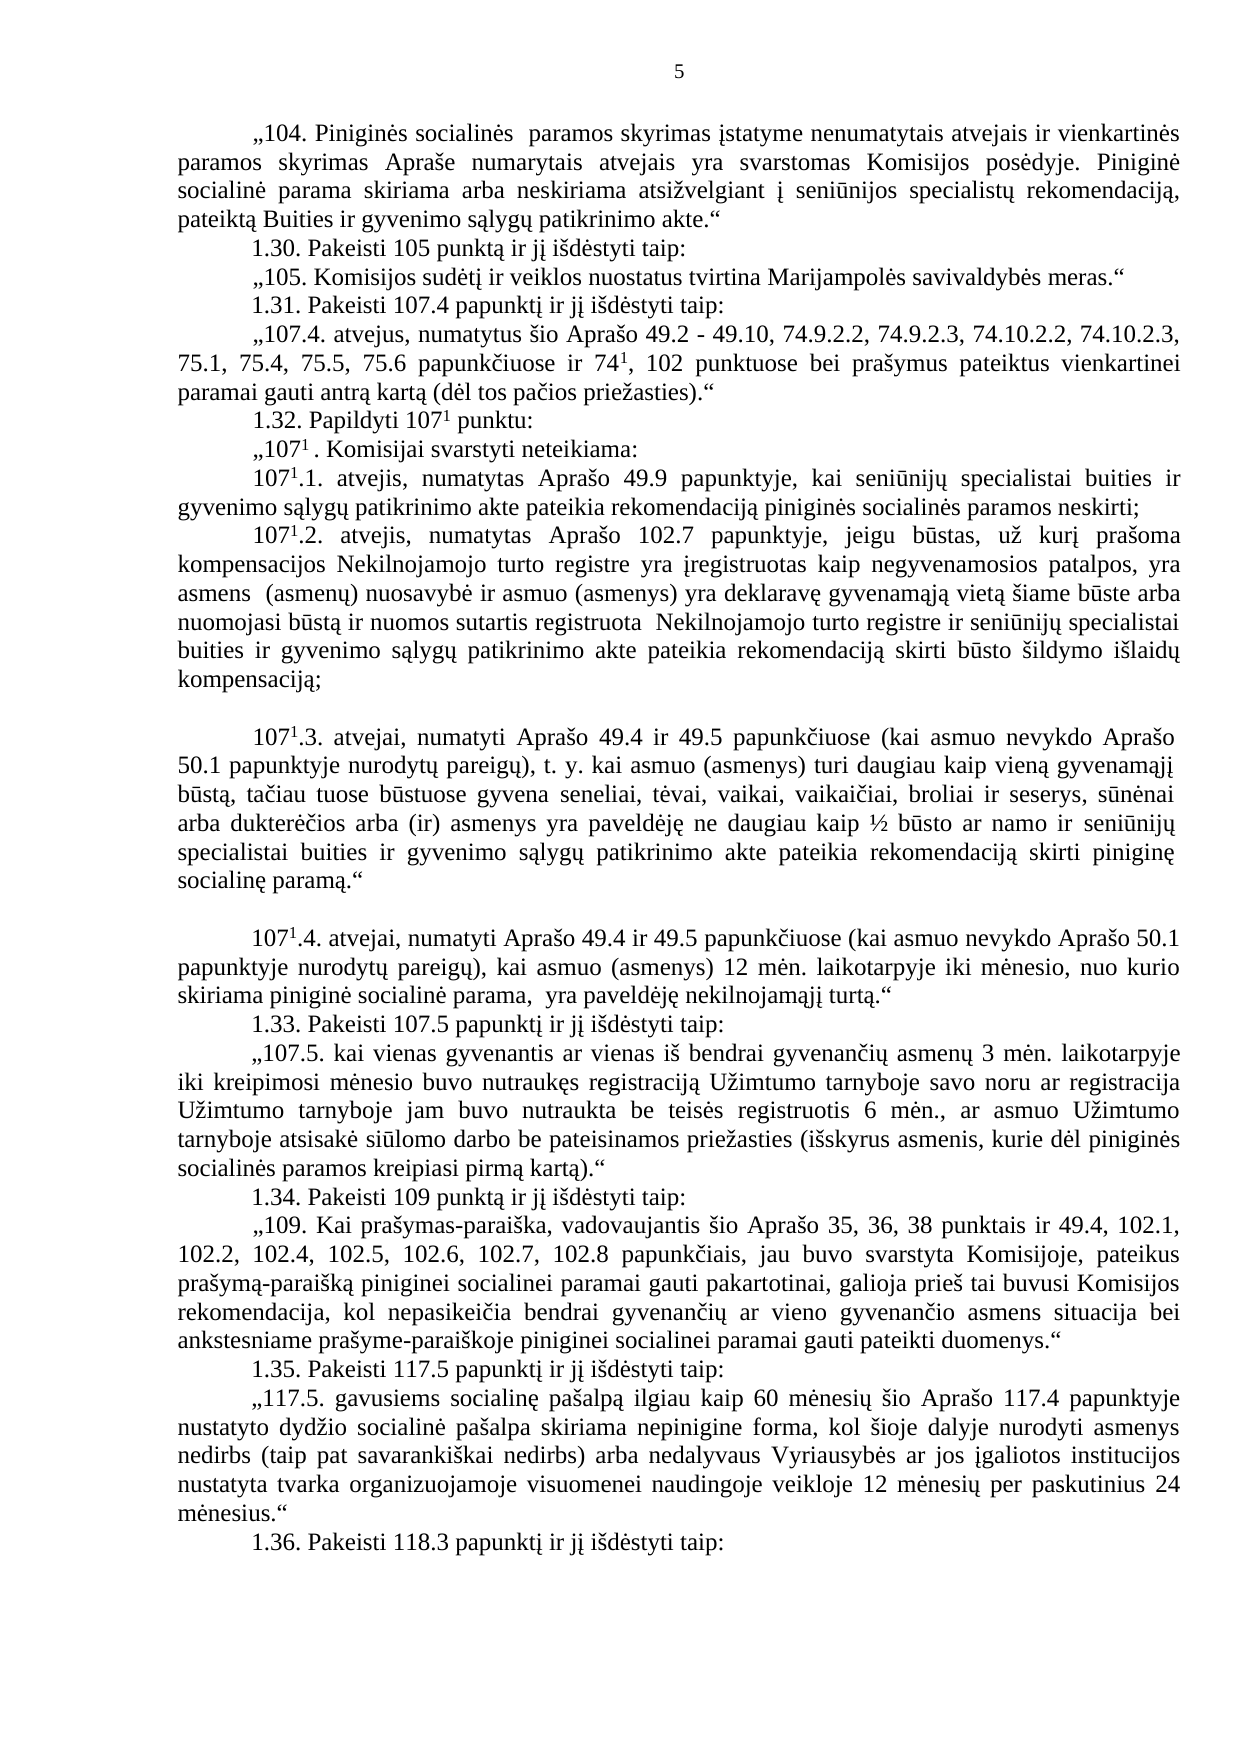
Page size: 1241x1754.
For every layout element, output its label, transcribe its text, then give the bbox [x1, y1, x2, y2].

text 1.32. Papildyti 1071 punktu: [177, 406, 1181, 434]
text „109. Kai prašymas-paraiška, vadovaujantis šio Aprašo 35, 36, 38 punktais ir 49.4, 102.1, 102.2, 102.4, 102.5, 102.6, 102.7, 102.8 papunkčiais, jau buvo svarstyta Komisijoje, pateikus prašymą-paraišką piniginei socialinei paramai gauti pakartotinai, galioja prieš tai buvusi Komisijos rekomendacija, kol nepasikeičia bendrai gyvenančių ar vieno gyvenančio asmens situacija bei ankstesniame prašyme-paraiškoje piniginei socialinei paramai gauti pateikti duomenys.“ [177, 1211, 1181, 1354]
text 1.35. Pakeisti 117.5 papunktį ir jį išdėstyti taip: [177, 1354, 1181, 1383]
text 1.36. Pakeisti 118.3 papunktį ir jį išdėstyti taip: [177, 1527, 1181, 1556]
text 1071.1. atvejis, numatytas Aprašo 49.9 papunktyje, kai seniūnijų specialistai buities ir gyvenimo sąlygų patikrinimo akte pateikia rekomendaciją piniginės socialinės paramos neskirti; [177, 463, 1181, 521]
text „105. Komisijos sudėtį ir veiklos nuostatus tvirtina Marijampolės savivaldybės meras.“ [177, 262, 1181, 291]
text „107.5. kai vienas gyvenantis ar vienas iš bendrai gyvenančių asmenų 3 mėn. laikotarpyje iki kreipimosi mėnesio buvo nutraukęs registraciją Užimtumo tarnyboje savo noru ar registracija Užimtumo tarnyboje jam buvo nutraukta be teisės registruotis 6 mėn., ar asmuo Užimtumo tarnyboje atsisakė siūlomo darbo be pateisinamos priežasties (išskyrus asmenis, kurie dėl piniginės socialinės paramos kreipiasi pirmą kartą).“ [177, 1038, 1181, 1182]
subtitle 1071.3. atvejai, numatyti Aprašo 49.4 ir 49.5 papunkčiuose (kai asmuo nevykdo Aprašo 50.1 papunktyje nurodytų pareigų), t. y. kai asmuo (asmenys) turi daugiau kaip vieną gyvenamąjį būstą, tačiau tuose būstuose gyvena seneliai, tėvai, vaikai, vaikaičiai, broliai ir seserys, sūnėnai arba dukterėčios arba (ir) asmenys yra paveldėję ne daugiau kaip ½ būsto ar namo ir seniūnijų specialistai buities ir gyvenimo sąlygų patikrinimo akte pateikia rekomendaciją skirti piniginę socialinę paramą.“ [177, 722, 1175, 894]
text 1071.4. atvejai, numatyti Aprašo 49.4 ir 49.5 papunkčiuose (kai asmuo nevykdo Aprašo 50.1 papunktyje nurodytų pareigų), kai asmuo (asmenys) 12 mėn. laikotarpyje iki mėnesio, nuo kurio skiriama piniginė socialinė parama, yra paveldėję nekilnojamąjį turtą.“ [177, 923, 1181, 1009]
text 1.30. Pakeisti 105 punktą ir jį išdėstyti taip: [177, 233, 1181, 262]
text 1.33. Pakeisti 107.5 papunktį ir jį išdėstyti taip: [177, 1009, 1181, 1038]
text „1071 . Komisijai svarstyti neteikiama: [177, 434, 1181, 463]
text 1.31. Pakeisti 107.4 papunktį ir jį išdėstyti taip: [177, 291, 1181, 319]
text 1071.2. atvejis, numatytas Aprašo 102.7 papunktyje, jeigu būstas, už kurį prašoma kompensacijos Nekilnojamojo turto registre yra įregistruotas kaip negyvenamosios patalpos, yra asmens (asmenų) nuosavybė ir asmuo (asmenys) yra deklaravę gyvenamąją vietą šiame būste arba nuomojasi būstą ir nuomos sutartis registruota Nekilnojamojo turto registre ir seniūnijų specialistai buities ir gyvenimo sąlygų patikrinimo akte pateikia rekomendaciją skirti būsto šildymo išlaidų kompensaciją; [177, 521, 1181, 693]
text „117.5. gavusiems socialinę pašalpą ilgiau kaip 60 mėnesių šio Aprašo 117.4 papunktyje nustatyto dydžio socialinė pašalpa skiriama nepinigine forma, kol šioje dalyje nurodyti asmenys nedirbs (taip pat savarankiškai nedirbs) arba nedalyvaus Vyriausybės ar jos įgaliotos institucijos nustatyta tvarka organizuojamoje visuomenei naudingoje veikloje 12 mėnesių per paskutinius 24 mėnesius.“ [177, 1383, 1181, 1527]
text „107.4. atvejus, numatytus šio Aprašo 49.2 - 49.10, 74.9.2.2, 74.9.2.3, 74.10.2.2, 74.10.2.3, 75.1, 75.4, 75.5, 75.6 papunkčiuose ir 741, 102 punktuose bei prašymus pateiktus vienkartinei paramai gauti antrą kartą (dėl tos pačios priežasties).“ [177, 319, 1181, 406]
text 1.34. Pakeisti 109 punktą ir jį išdėstyti taip: [177, 1182, 1181, 1211]
text „104. Piniginės socialinės paramos skyrimas įstatyme nenumatytais atvejais ir vienkartinės paramos skyrimas Apraše numarytais atvejais yra svarstomas Komisijos posėdyje. Piniginė socialinė parama skiriama arba neskiriama atsižvelgiant į seniūnijos specialistų rekomendaciją, pateiktą Buities ir gyvenimo sąlygų patikrinimo akte.“ [177, 118, 1181, 233]
